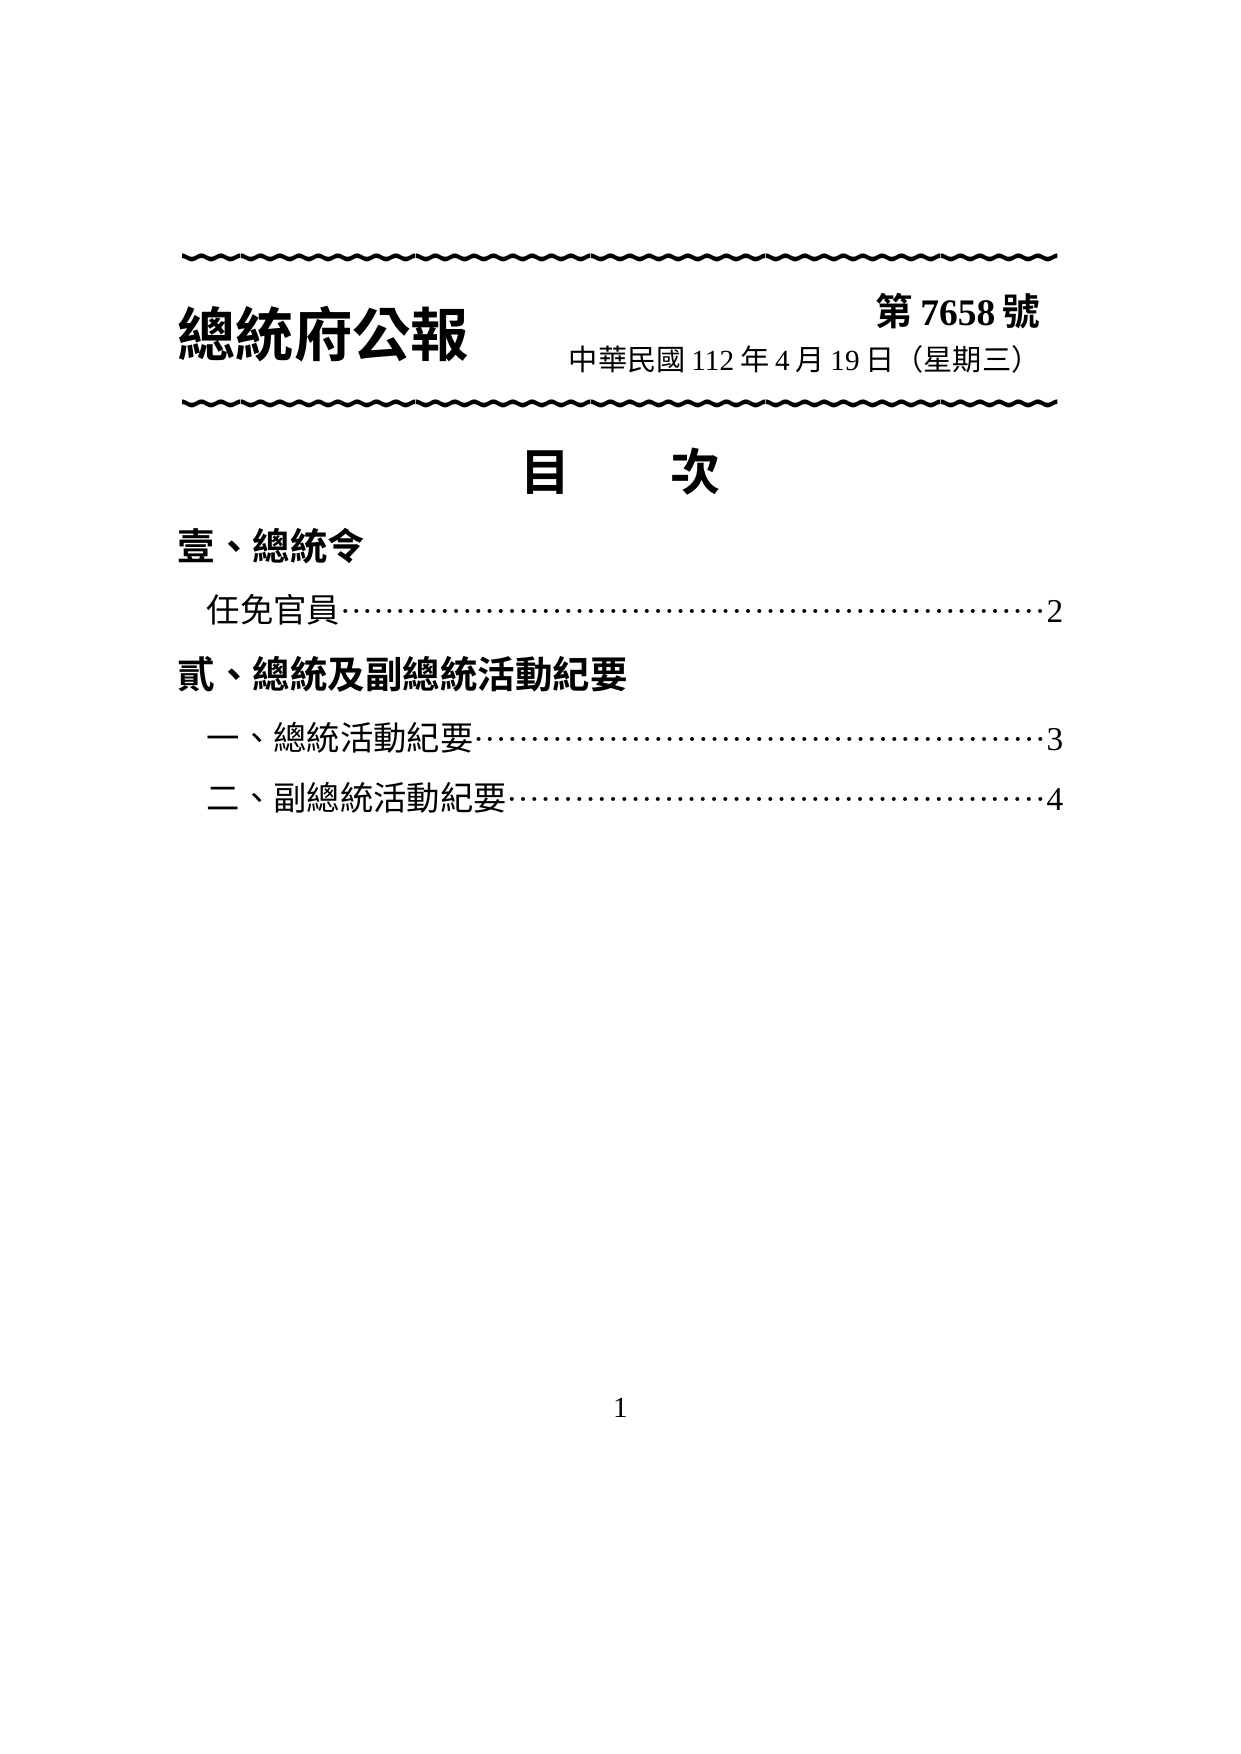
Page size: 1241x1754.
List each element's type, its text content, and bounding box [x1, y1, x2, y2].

text ﹏﹏﹏﹏﹏﹏﹏﹏﹏﹏﹏﹏﹏﹏﹏ [177, 382, 1063, 407]
text 二、副總統活動紀要 4 [206, 772, 1063, 820]
text 貳、總統及副總統活動紀要 [177, 645, 1063, 699]
text 壹、總統令 [177, 517, 1063, 571]
text 一、總統活動紀要 3 [206, 711, 1063, 760]
text 目 次 [177, 432, 1063, 505]
table_header 總統府公報 [166, 261, 505, 382]
text ﹏﹏﹏﹏﹏﹏﹏﹏﹏﹏﹏﹏﹏﹏﹏ [177, 236, 1063, 261]
table_header 第7658號 中華民國112年4月19日（星期三） [505, 261, 1051, 382]
text 任免官員 2 [206, 584, 1063, 632]
